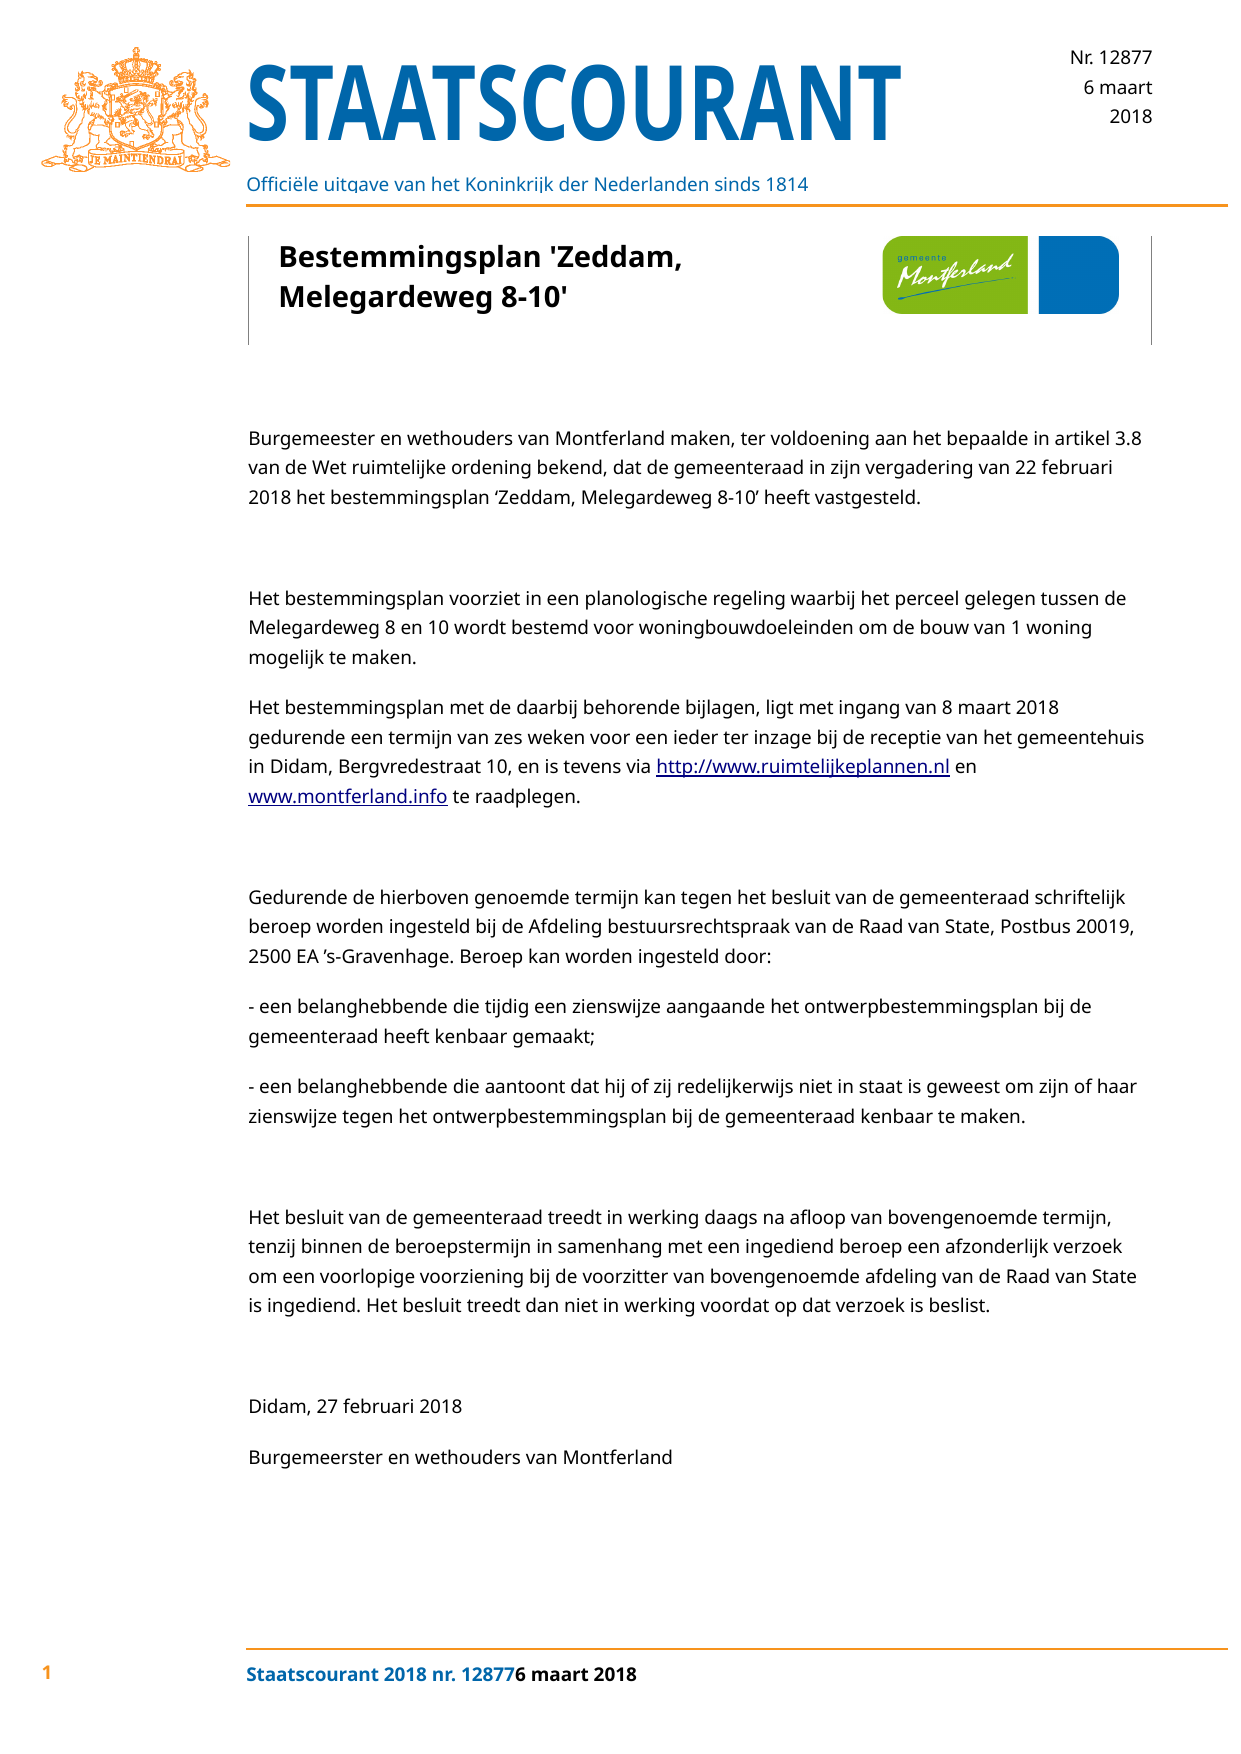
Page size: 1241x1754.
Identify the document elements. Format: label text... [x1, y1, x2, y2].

text Het besluit van de gemeenteraad treedt in werking daags na afloop van bovengenoemde termijn, tenzij binnen de beroepstermijn in samenhang met een ingediend beroep een afzonderlijk verzoek om een voorlopige voorziening bij de voorzitter van bovengenoemde afdeling van de Raad van State is ingediend. Het besluit treedt dan niet in werking voordat op dat verzoek is beslist. [248, 1204, 1152, 1318]
text Het bestemmingsplan voorziet in een planologische regeling waarbij het perceel gelegen tussen de Melegardeweg 8 en 10 wordt bestemd voor woningbouwdoeleinden om de bouw van 1 woning mogelijk te maken. [248, 585, 1152, 669]
table_header [850, 236, 1151, 345]
picture [41, 47, 231, 172]
text Burgemeester en wethouders van Montferland maken, ter voldoening aan het bepaalde in artikel 3.8 van de Wet ruimtelijke ordening bekend, dat de gemeenteraad in zijn vergadering van 22 februari 2018 het bestemmingsplan ‘Zeddam, Melegardeweg 8-10’ heeft vastgesteld. [248, 425, 1152, 509]
table_header Bestemmingsplan 'Zeddam, Melegardeweg 8-10' [249, 236, 850, 345]
text - een belanghebbende die tijdig een zienswijze aangaande het ontwerpbestemmingsplan bij de gemeenteraad heeft kenbaar gemaakt; [248, 993, 1152, 1049]
text Gedurende de hierboven genoemde termijn kan tegen het besluit van de gemeenteraad schriftelijk beroep worden ingesteld bij de Afdeling bestuursrechtspraak van de Raad van State, Postbus 20019, 2500 EA ’s-Gravenhage. Beroep kan worden ingesteld door: [248, 884, 1152, 969]
text - een belanghebbende die aantoont dat hij of zij redelijkerwijs niet in staat is geweest om zijn of haar zienswijze tegen het ontwerpbestemmingsplan bij de gemeenteraad kenbaar te maken. [248, 1073, 1152, 1129]
text Het bestemmingsplan met de daarbij behorende bijlagen, ligt met ingang van 8 maart 2018 gedurende een termijn van zes weken voor een ieder ter inzage bij de receptie van het gemeentehuis in Didam, Bergvredestraat 10, en is tevens via http://www.ruimtelijkeplannen.nl en www.montferland.info te raadplegen. [248, 694, 1152, 809]
text Burgemeerster en wethouders van Montferland [248, 1444, 1152, 1469]
text Didam, 27 februari 2018 [248, 1393, 1152, 1419]
picture [882, 236, 1119, 314]
